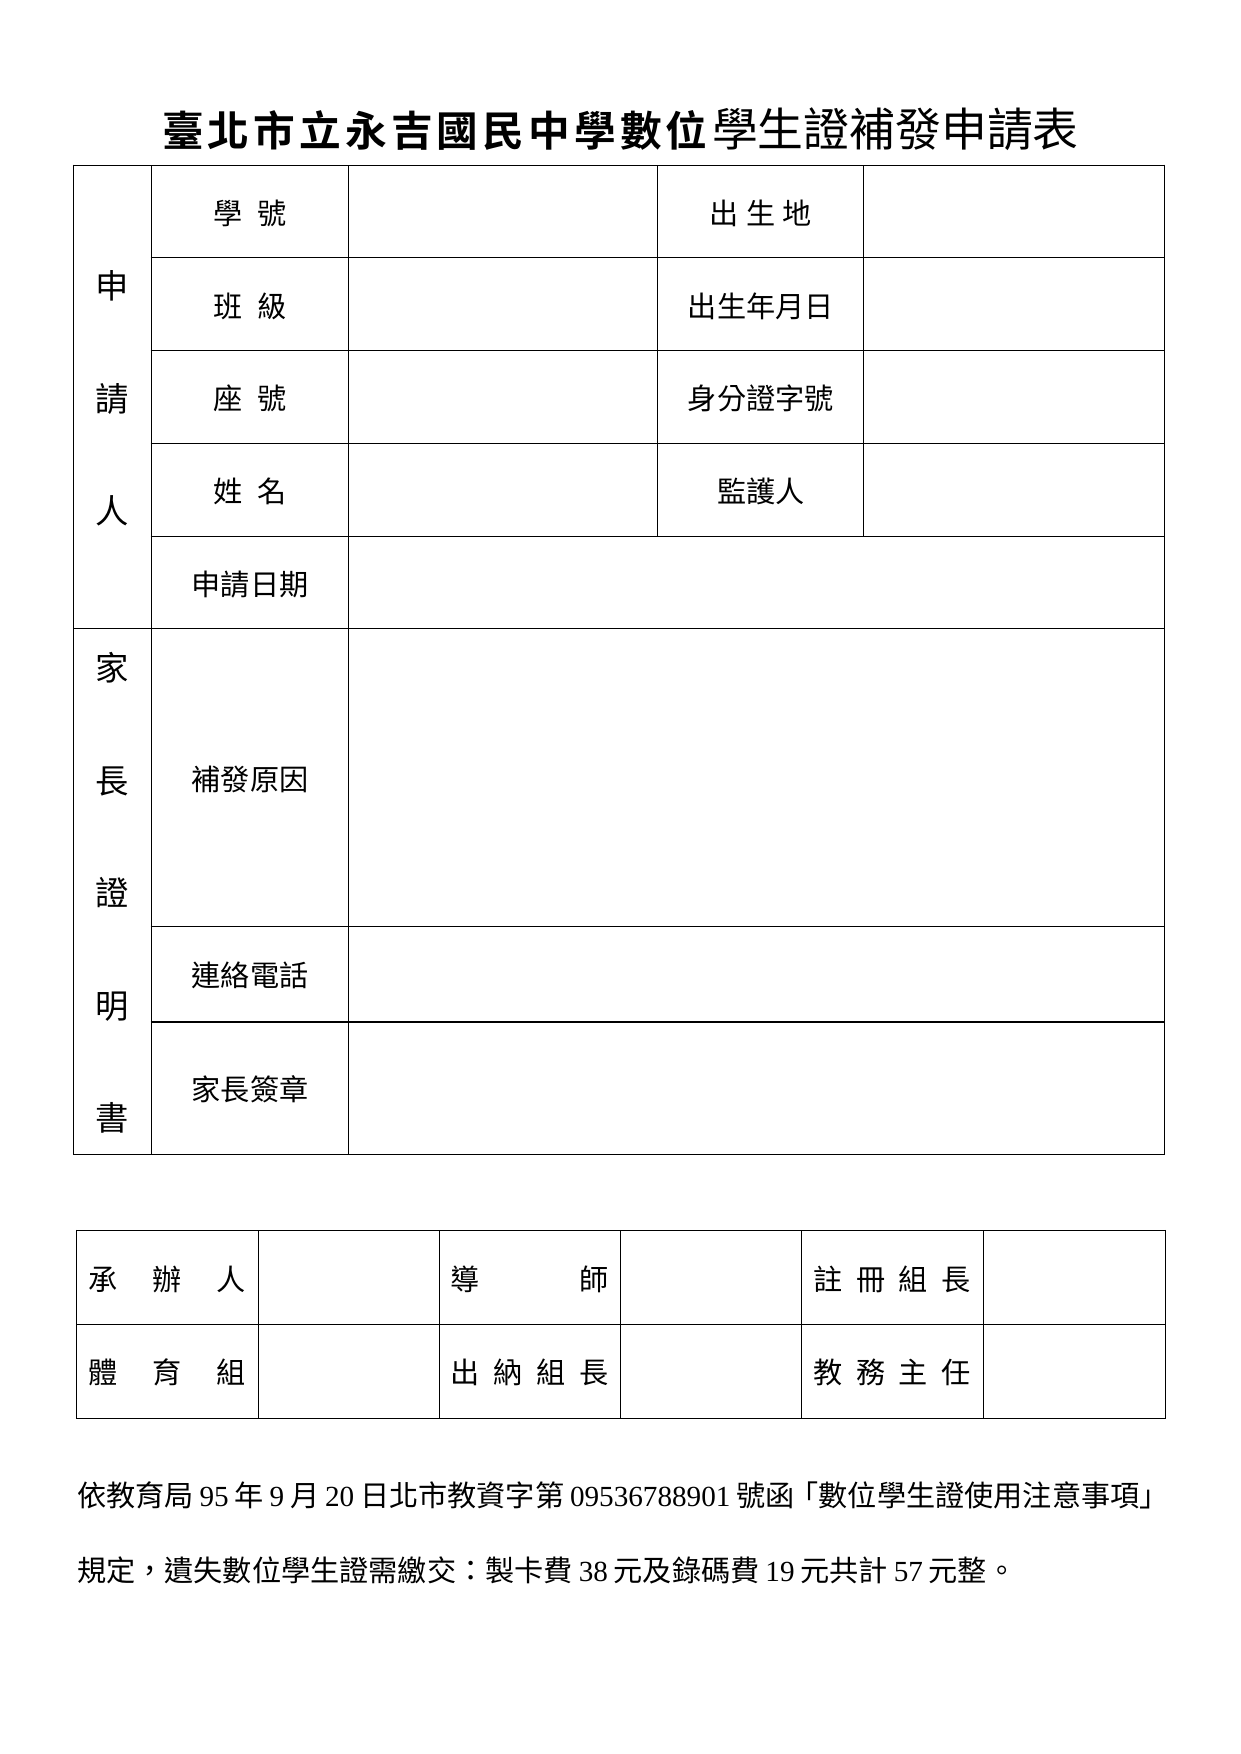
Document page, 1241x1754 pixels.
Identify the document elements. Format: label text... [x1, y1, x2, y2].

table_cell 補發原因 [152, 629, 348, 926]
table_cell [864, 444, 1164, 536]
table_cell 體育組 [77, 1325, 258, 1418]
text 臺北市立永吉國民中學數位學生證補發申請表 [77, 89, 1163, 164]
table_cell [864, 351, 1164, 442]
table_header 申 請 人 [74, 166, 151, 628]
table_cell [984, 1325, 1165, 1418]
table_cell [864, 258, 1164, 350]
table_cell 監護人 [658, 444, 863, 536]
table_cell 申請日期 [152, 537, 348, 628]
table_cell [349, 927, 1164, 1021]
table_header 註冊組長 [802, 1231, 983, 1324]
table_header 導師 [440, 1231, 620, 1324]
table_header [984, 1231, 1165, 1324]
text 依教育局95年9月20日北市教資字第09536788901號函「數位學生證使用注意事項」規定，遺失數位學生證需繳交：製卡費38元及錄碼費19元共計57元整。 [77, 1456, 1163, 1606]
table_header 出 生 地 [658, 166, 863, 257]
table_cell [349, 629, 1164, 926]
table_cell [349, 258, 657, 350]
table_cell [621, 1325, 801, 1418]
table_header [864, 166, 1164, 257]
table_cell [259, 1325, 439, 1418]
table_cell 姓 名 [152, 444, 348, 536]
table_cell 班 級 [152, 258, 348, 350]
table_header [259, 1231, 439, 1324]
table_cell 教務主任 [802, 1325, 983, 1418]
table_cell 座 號 [152, 351, 348, 442]
table_cell [349, 444, 657, 536]
table_cell [349, 1023, 1164, 1154]
table_cell 身分證字號 [658, 351, 863, 442]
table_header [349, 166, 657, 257]
table_cell 家長簽章 [152, 1023, 348, 1154]
table_header 承辦人 [77, 1231, 258, 1324]
table_header 學 號 [152, 166, 348, 257]
table_cell [349, 537, 1164, 628]
table_cell 出生年月日 [658, 258, 863, 350]
table_cell 出納組長 [440, 1325, 620, 1418]
table_cell 連絡電話 [152, 927, 348, 1021]
table_header [621, 1231, 801, 1324]
table_cell 家 長 證 明 書 [74, 629, 151, 1154]
table_cell [349, 351, 657, 442]
